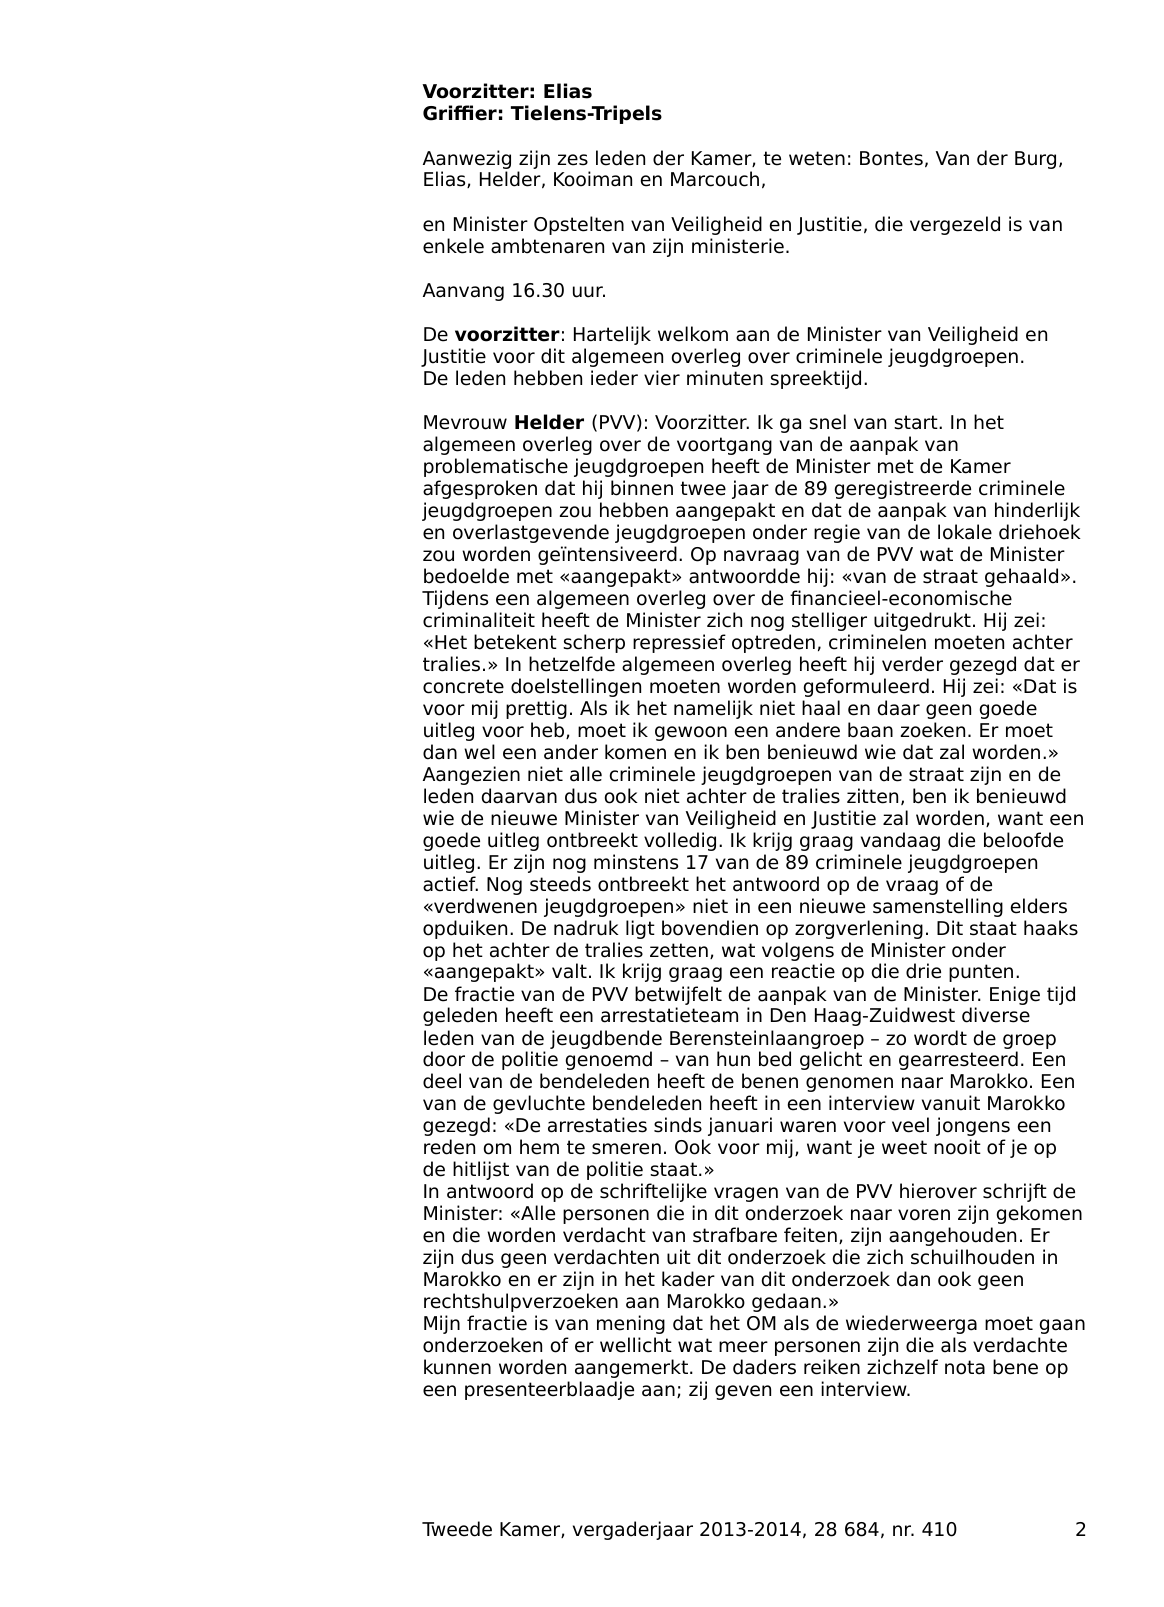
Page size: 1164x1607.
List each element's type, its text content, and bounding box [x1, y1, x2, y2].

text Voorzitter: Elias [422, 81, 1087, 103]
text In antwoord op de schriftelijke vragen van de PVV hierover schrijft de Minister: «Alle personen die in dit onderzoek naar voren zijn gekomen en die worden verdacht van strafbare feiten, zijn aangehouden. Er zijn dus geen verdachten uit dit onderzoek die zich schuilhouden in Marokko en er zijn in het kader van dit onderzoek dan ook geen rechtshulpverzoeken aan Marokko gedaan.» [422, 1181, 1087, 1313]
text De voorzitter: Hartelijk welkom aan de Minister van Veiligheid en Justitie voor dit algemeen overleg over criminele jeugdgroepen. [422, 324, 1087, 368]
text Aangezien niet alle criminele jeugdgroepen van de straat zijn en de leden daarvan dus ook niet achter de tralies zitten, ben ik benieuwd wie de nieuwe Minister van Veiligheid en Justitie zal worden, want een goede uitleg ontbreekt volledig. Ik krijg graag vandaag die beloofde uitleg. Er zijn nog minstens 17 van de 89 criminele jeugdgroepen actief. Nog steeds ontbreekt het antwoord op de vraag of de «verdwenen jeugdgroepen» niet in een nieuwe samenstelling elders opduiken. De nadruk ligt bovendien op zorgverlening. Dit staat haaks op het achter de tralies zetten, wat volgens de Minister onder «aangepakt» valt. Ik krijg graag een reactie op die drie punten. [422, 764, 1087, 983]
text Aanwezig zijn zes leden der Kamer, te weten: Bontes, Van der Burg, Elias, Helder, Kooiman en Marcouch, [422, 147, 1087, 191]
text en Minister Opstelten van Veiligheid en Justitie, die vergezeld is van enkele ambtenaren van zijn ministerie. [422, 213, 1087, 257]
text De leden hebben ieder vier minuten spreektijd. [422, 368, 1087, 390]
text De fractie van de PVV betwijfelt de aanpak van de Minister. Enige tijd geleden heeft een arrestatieteam in Den Haag-Zuidwest diverse leden van de jeugdbende Berensteinlaangroep – zo wordt de groep door de politie genoemd – van hun bed gelicht en gearresteerd. Een deel van de bendeleden heeft de benen genomen naar Marokko. Een van de gevluchte bendeleden heeft in een interview vanuit Marokko gezegd: «De arrestaties sinds januari waren voor veel jongens een reden om hem te smeren. Ook voor mij, want je weet nooit of je op de hitlijst van de politie staat.» [422, 983, 1087, 1181]
text Mijn fractie is van mening dat het OM als de wiederweerga moet gaan onderzoeken of er wellicht wat meer personen zijn die als verdachte kunnen worden aangemerkt. De daders reiken zichzelf nota bene op een presenteerblaadje aan; zij geven een interview. [422, 1313, 1087, 1401]
text Griffier: Tielens-Tripels [422, 103, 1087, 125]
text Aanvang 16.30 uur. [422, 280, 1087, 302]
text Mevrouw Helder (PVV): Voorzitter. Ik ga snel van start. In het algemeen overleg over de voortgang van de aanpak van problematische jeugdgroepen heeft de Minister met de Kamer afgesproken dat hij binnen twee jaar de 89 geregistreerde criminele jeugdgroepen zou hebben aangepakt en dat de aanpak van hinderlijk en overlastgevende jeugdgroepen onder regie van de lokale driehoek zou worden geïntensiveerd. Op navraag van de PVV wat de Minister bedoelde met «aangepakt» antwoordde hij: «van de straat gehaald». Tijdens een algemeen overleg over de financieel-economische criminaliteit heeft de Minister zich nog stelliger uitgedrukt. Hij zei: «Het betekent scherp repressief optreden, criminelen moeten achter tralies.» In hetzelfde algemeen overleg heeft hij verder gezegd dat er concrete doelstellingen moeten worden geformuleerd. Hij zei: «Dat is voor mij prettig. Als ik het namelijk niet haal en daar geen goede uitleg voor heb, moet ik gewoon een andere baan zoeken. Er moet dan wel een ander komen en ik ben benieuwd wie dat zal worden.» [422, 412, 1087, 764]
